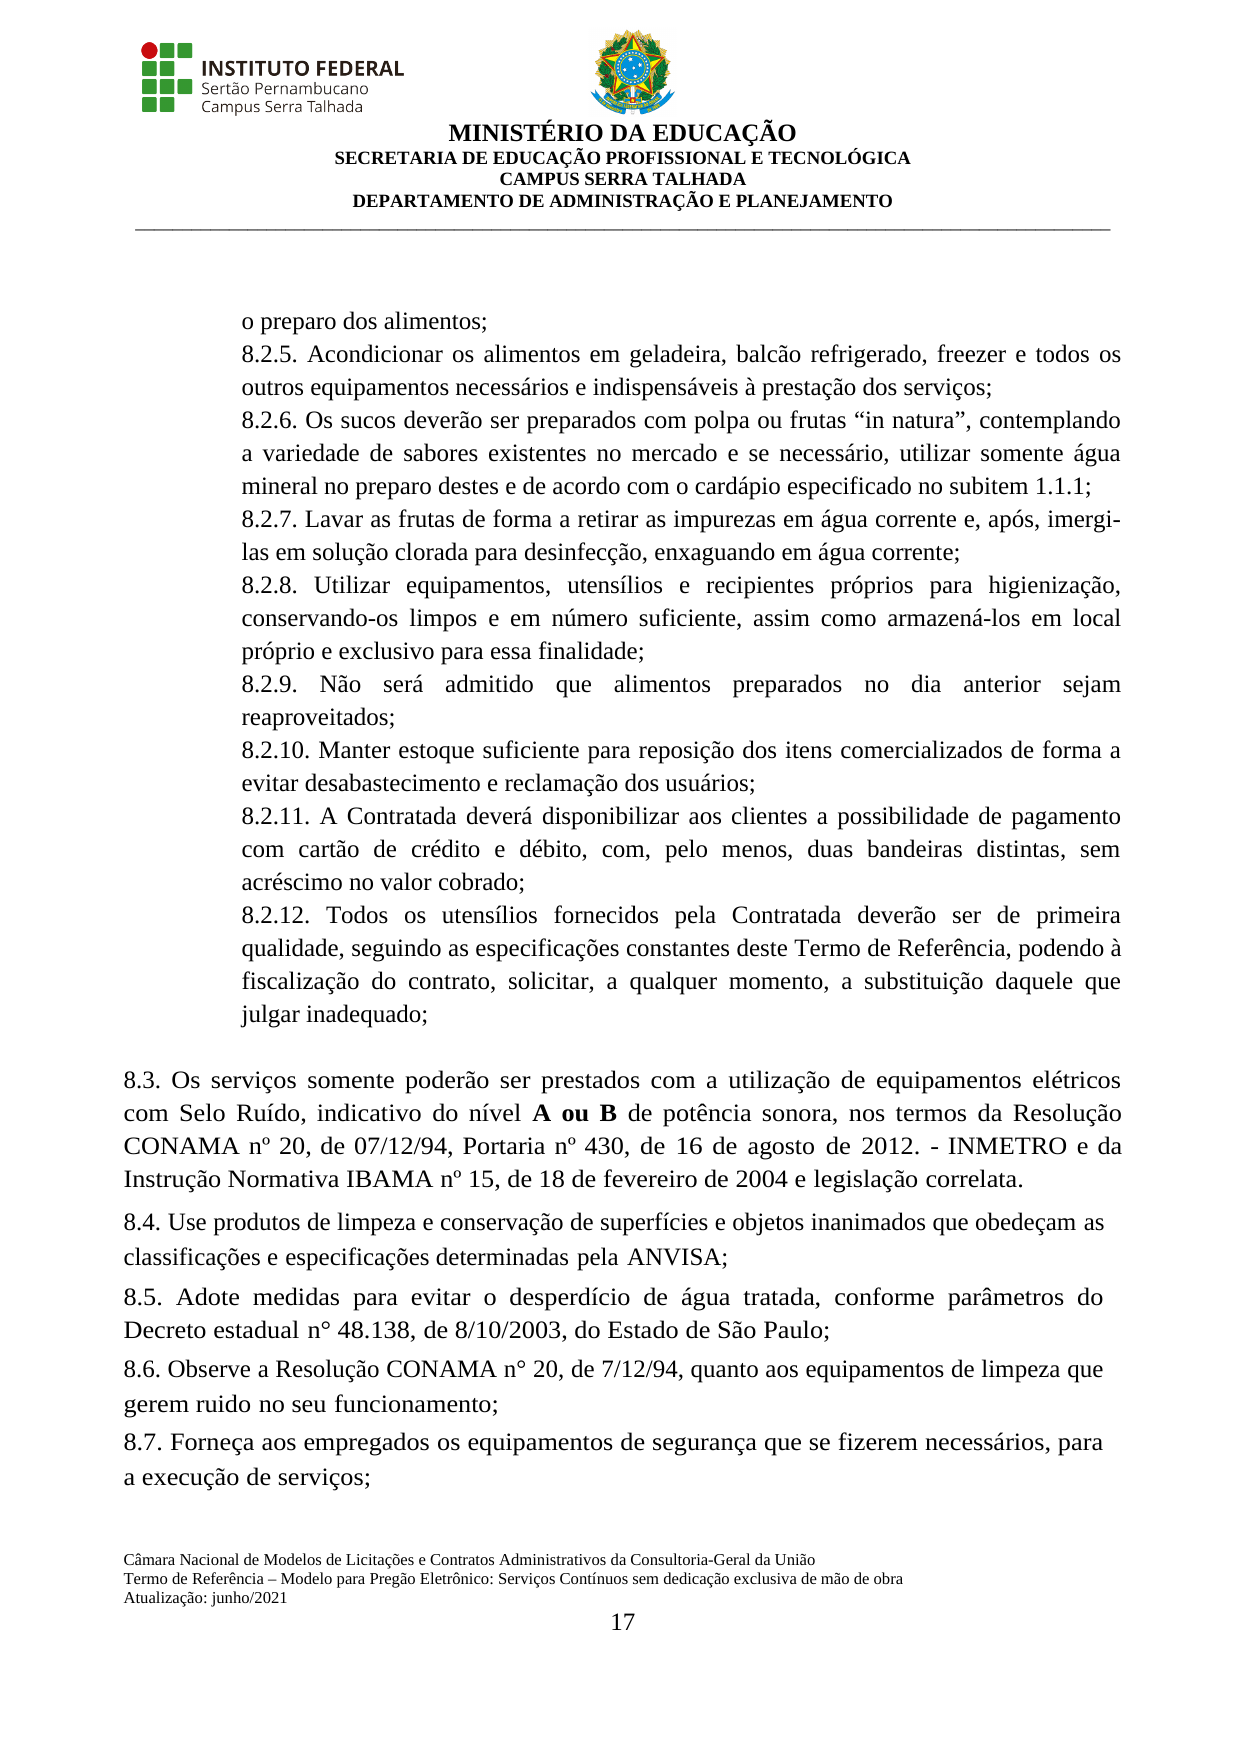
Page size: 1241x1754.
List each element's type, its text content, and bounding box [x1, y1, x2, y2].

text 8.2.5. Acondicionar os alimentos em geladeira, balcão refrigerado, freezer e todos os outros equipamentos necessários e indispensáveis à prestação dos serviços; [241, 339, 1122, 401]
text o preparo dos alimentos; [241, 306, 1122, 334]
text 8.2.12. Todos os utensílios fornecidos pela Contratada deverão ser de primeira qualidade, seguindo as especificações constantes deste Termo de Referência, podendo à fiscalização do contrato, solicitar, a qualquer momento, a substituição daquele que julgar inadequado; [241, 900, 1122, 1028]
text 8.2.10. Manter estoque suficiente para reposição dos itens comercializados de forma a evitar desabastecimento e reclamação dos usuários; [241, 735, 1122, 797]
text 8.3. Os serviços somente poderão ser prestados com a utilização de equipamentos elétricos com Selo Ruído, indicativo do nível A ou B de potência sonora, nos termos da Resolução CONAMA nº 20, de 07/12/94, Portaria nº 430, de 16 de agosto de 2012. - INMETRO e da Instrução Normativa IBAMA nº 15, de 18 de fevereiro de 2004 e legislação correlata. [123, 1065, 1122, 1193]
text 8.2.7. Lavar as frutas de forma a retirar as impurezas em água corrente e, após, imergi-las em solução clorada para desinfecção, enxaguando em água corrente; [241, 504, 1122, 566]
picture [141, 42, 404, 116]
list 8.5. Adote medidas para evitar o desperdício de água tratada, conforme parâmetros do Decreto estadual n° 48.138, de 8/10/2003, do Estado de São Paulo; [123, 1282, 1104, 1344]
text 8.2.8. Utilizar equipamentos, utensílios e recipientes próprios para higienização, conservando-os limpos e em número suficiente, assim como armazená-los em local próprio e exclusivo para essa finalidade; [241, 570, 1122, 665]
text 8.2.9. Não será admitido que alimentos preparados no dia anterior sejam reaproveitados; [241, 669, 1122, 731]
text 8.2.6. Os sucos deverão ser preparados com polpa ou frutas “in natura”, contemplando a variedade de sabores existentes no mercado e se necessário, utilizar somente água mineral no preparo destes e de acordo com o cardápio especificado no subitem 1.1.1; [241, 405, 1122, 499]
text 8.2.11. A Contratada deverá disponibilizar aos clientes a possibilidade de pagamento com cartão de crédito e débito, com, pelo menos, duas bandeiras distintas, sem acréscimo no valor cobrado; [241, 801, 1122, 896]
list 8.6. Observe a Resolução CONAMA n° 20, de 7/12/94, quanto aos equipamentos de limpeza que gerem ruido no seu funcionamento; [123, 1354, 1104, 1417]
list 8.7. Forneça aos empregados os equipamentos de segurança que se fizerem necessários, para a execução de serviços; [123, 1427, 1104, 1491]
list 8.4. Use produtos de limpeza e conservação de superfícies e objetos inanimados que obedeçam as classificações e especificações determinadas pela ANVISA; [123, 1207, 1104, 1270]
picture [587, 27, 678, 117]
